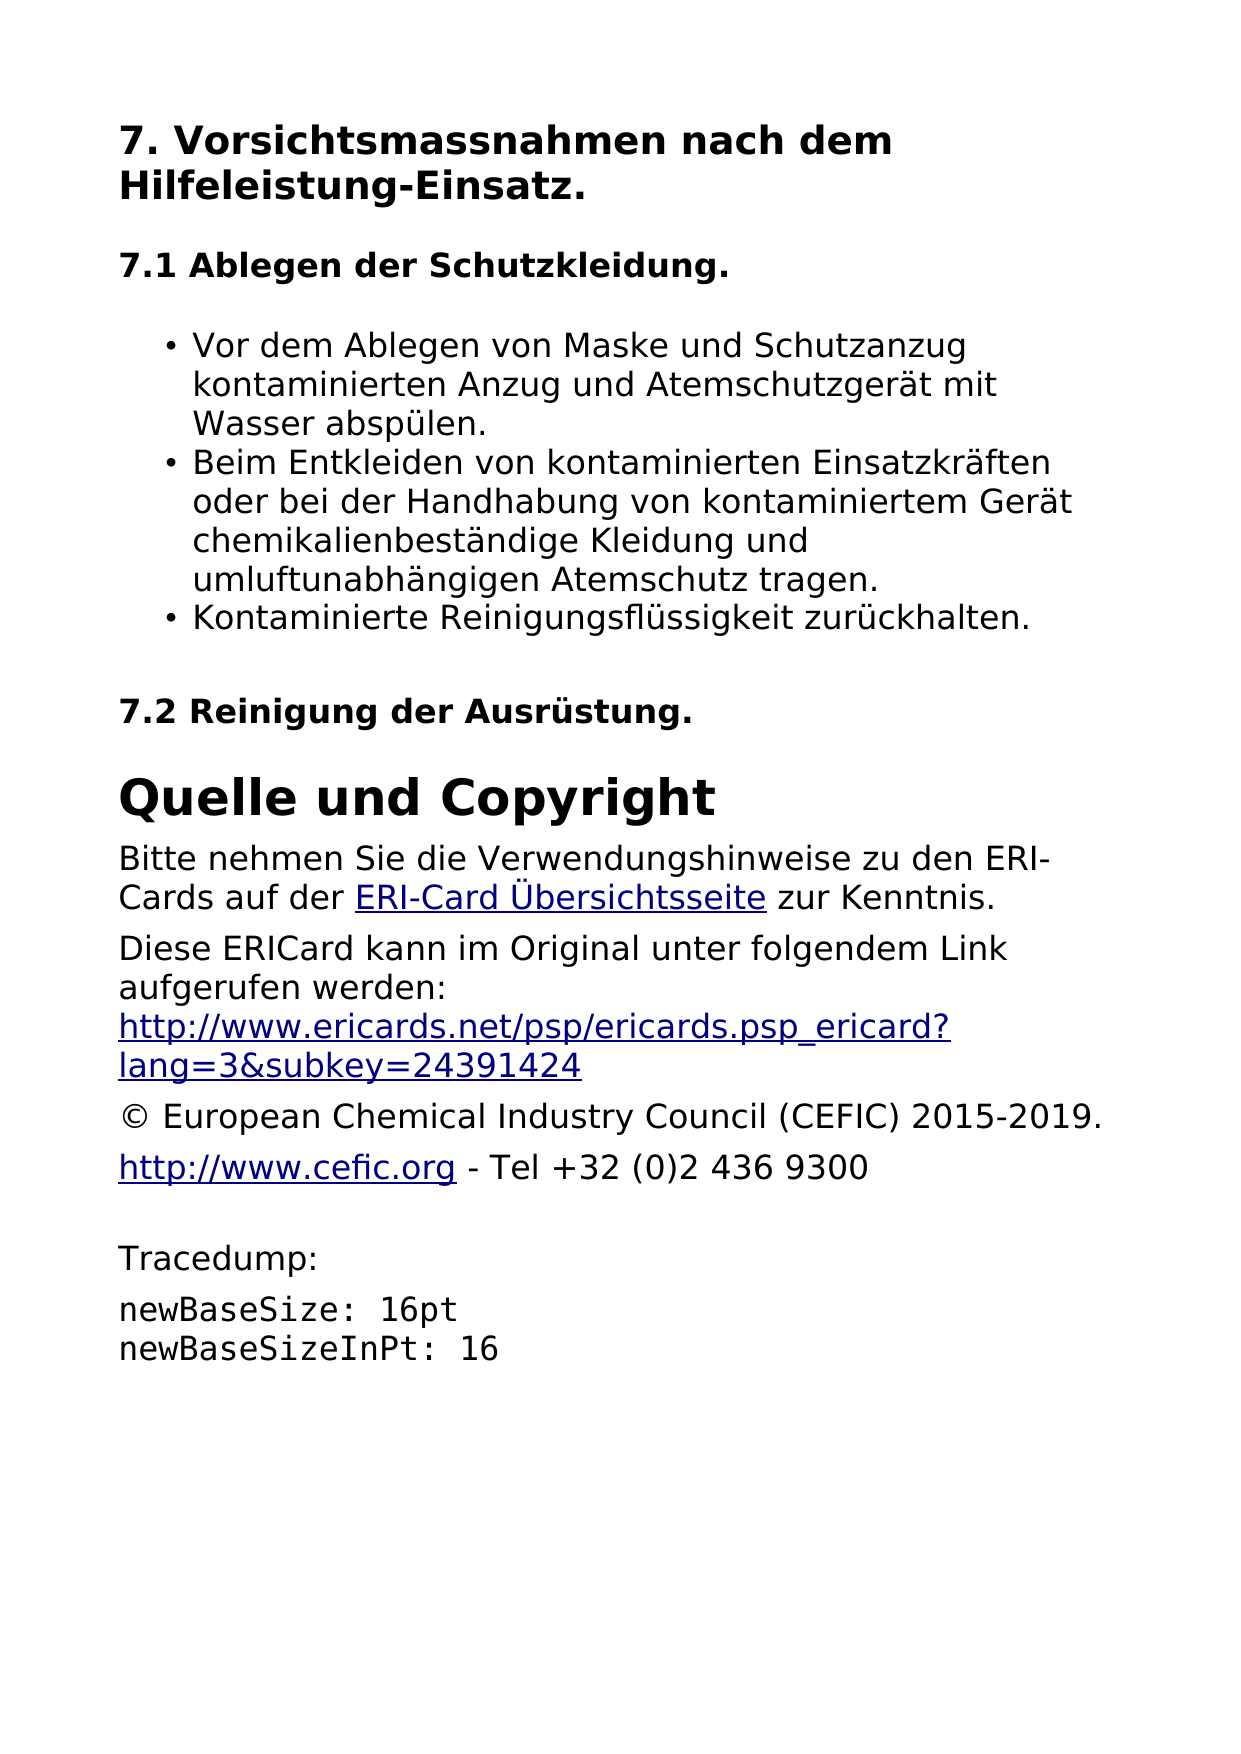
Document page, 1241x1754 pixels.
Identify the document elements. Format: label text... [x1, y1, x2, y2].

subtitle Quelle und Copyright [118, 768, 1122, 827]
text Tracedump: [118, 1200, 1122, 1278]
text http://www.cefic.org - Tel +32 (0)2 436 9300 [118, 1149, 1122, 1188]
subtitle 7.2 Reinigung der Ausrüstung. [118, 692, 1122, 731]
text newBaseSize: 16pt newBaseSizeInPt: 16 [118, 1290, 1122, 1368]
text Bitte nehmen Sie die Verwendungshinweise zu den ERI-Cards auf der ERI-Card Übersichtsseite zur Kenntnis. [118, 839, 1122, 917]
text Diese ERICard kann im Original unter folgendem Link aufgerufen werden: http://www.ericards.net/psp/ericards.psp_ericard?lang=3&subkey=24391424 [118, 929, 1122, 1085]
subtitle 7. Vorsichtsmassnahmen nach dem Hilfeleistung-Einsatz. [118, 118, 1122, 208]
subtitle 7.1 Ablegen der Schutzkleidung. [118, 246, 1122, 285]
list Kontaminierte Reinigungsflüssigkeit zurückhalten. [177, 599, 1122, 638]
list Vor dem Ablegen von Maske und Schutzanzug kontaminierten Anzug und Atemschutzgerät mit Wasser abspülen. [177, 327, 1122, 443]
text © European Chemical Industry Council (CEFIC) 2015-2019. [118, 1097, 1122, 1136]
list Beim Entkleiden von kontaminierten Einsatzkräften oder bei der Handhabung von kontaminiertem Gerät chemikalienbeständige Kleidung und umluftunabhängigen Atemschutz tragen. [177, 443, 1122, 599]
